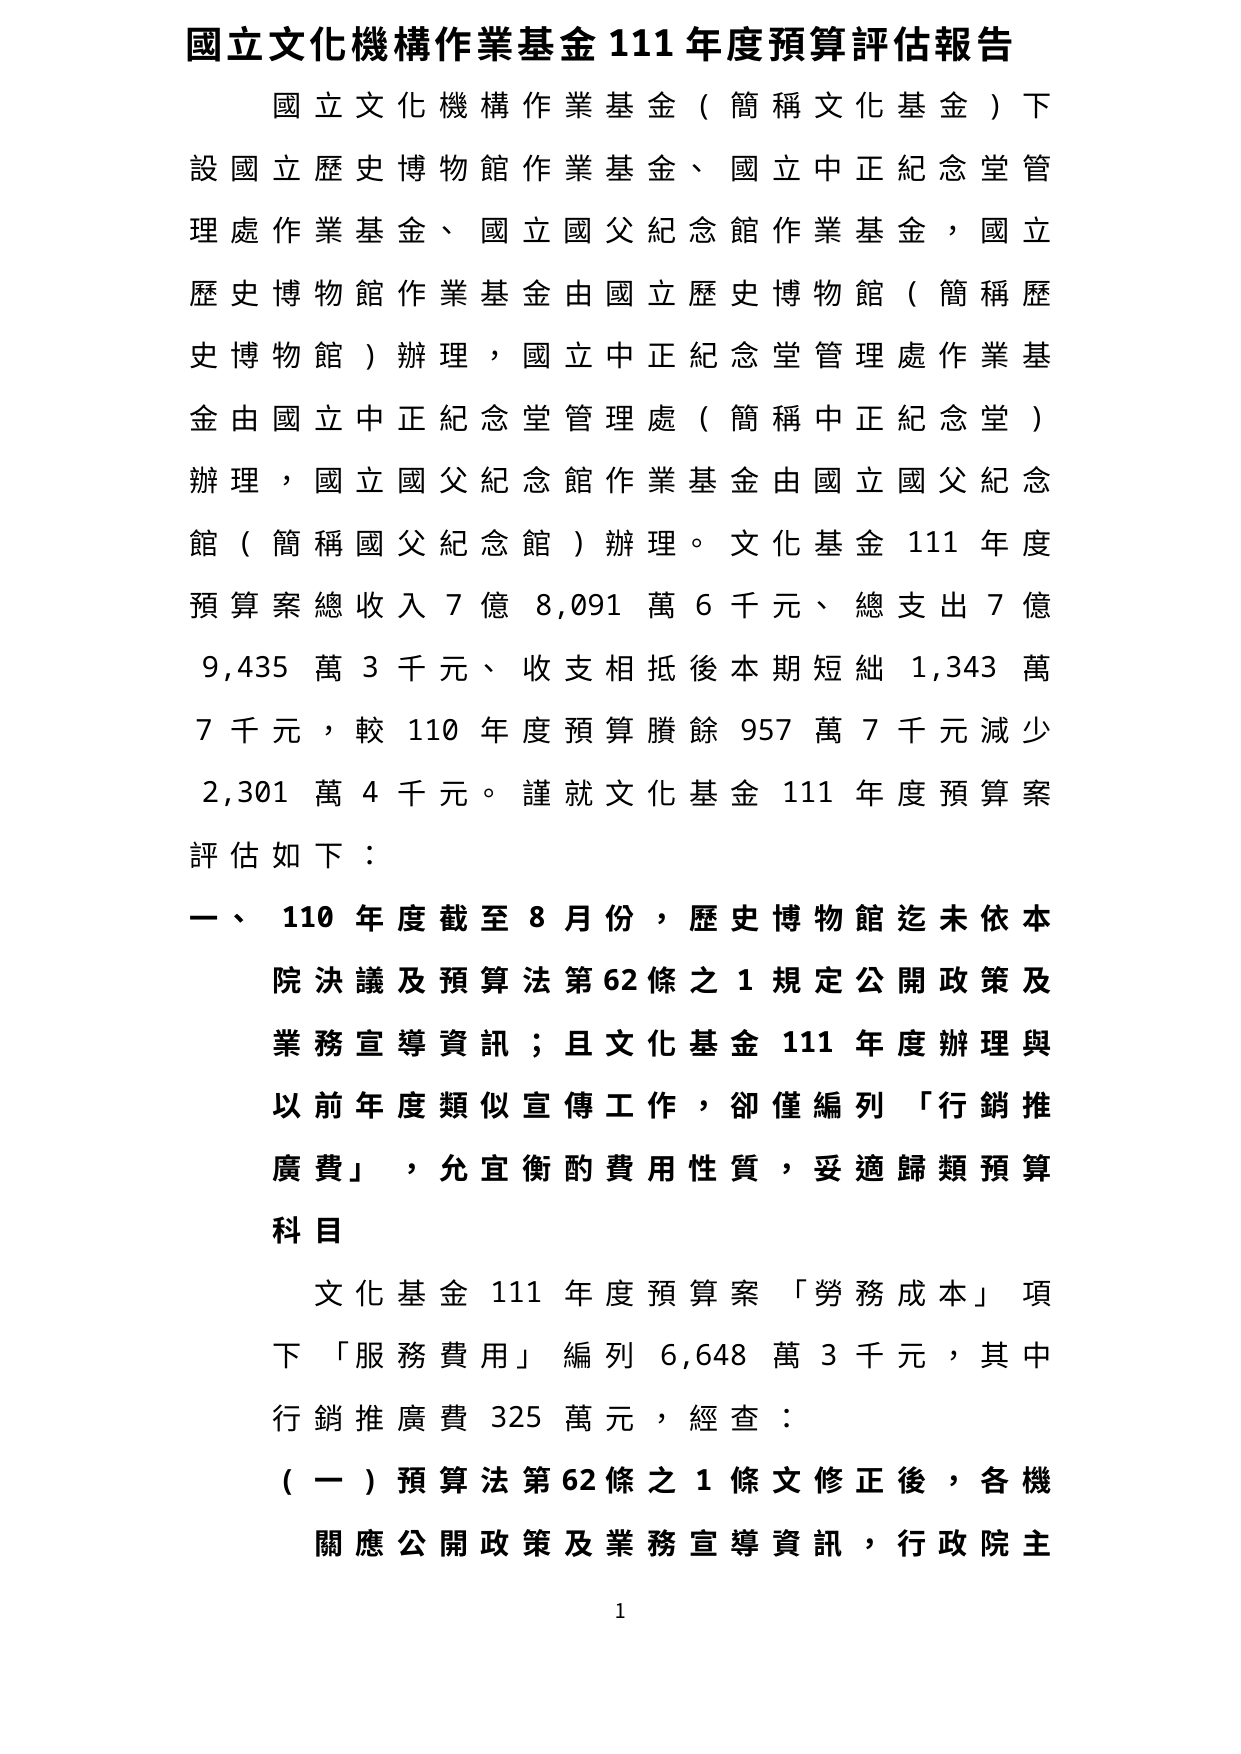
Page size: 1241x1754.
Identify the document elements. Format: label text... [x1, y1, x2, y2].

text 國立文化機構作業基金111年度預算評估報告 [183, 0, 1058, 62]
text (一)預算法第62條之1條文修正後，各機關應公開政策及業務宣導資訊，行政院主 [242, 1437, 1058, 1562]
text 文化基金111年度預算案「勞務成本」項下「服務費用」編列6,648萬3千元，其中行銷推廣費325萬元，經查： [242, 1250, 1058, 1437]
text 國立文化機構作業基金(簡稱文化基金)下設國立歷史博物館作業基金、國立中正紀念堂管理處作業基金、國立國父紀念館作業基金，國立歷史博物館作業基金由國立歷史博物館(簡稱歷史博物館)辦理，國立中正紀念堂管理處作業基金由國立中正紀念堂管理處(簡稱中正紀念堂)辦理，國立國父紀念館作業基金由國立國父紀念館(簡稱國父紀念館)辦理。文化基金111年度預算案總收入7億8,091萬6千元、總支出7億9,435萬3千元、收支相抵後本期短絀1,343萬7千元，較110年度預算賸餘957萬7千元減少2,301萬4千元。謹就文化基金111年度預算案評估如下： [183, 62, 1058, 875]
text 一、110年度截至8月份，歷史博物館迄未依本院決議及預算法第62條之1規定公開政策及業務宣導資訊；且文化基金111年度辦理與以前年度類似宣傳工作，卻僅編列「行銷推廣費」，允宜衡酌費用性質，妥適歸類預算科目 [183, 875, 1058, 1250]
